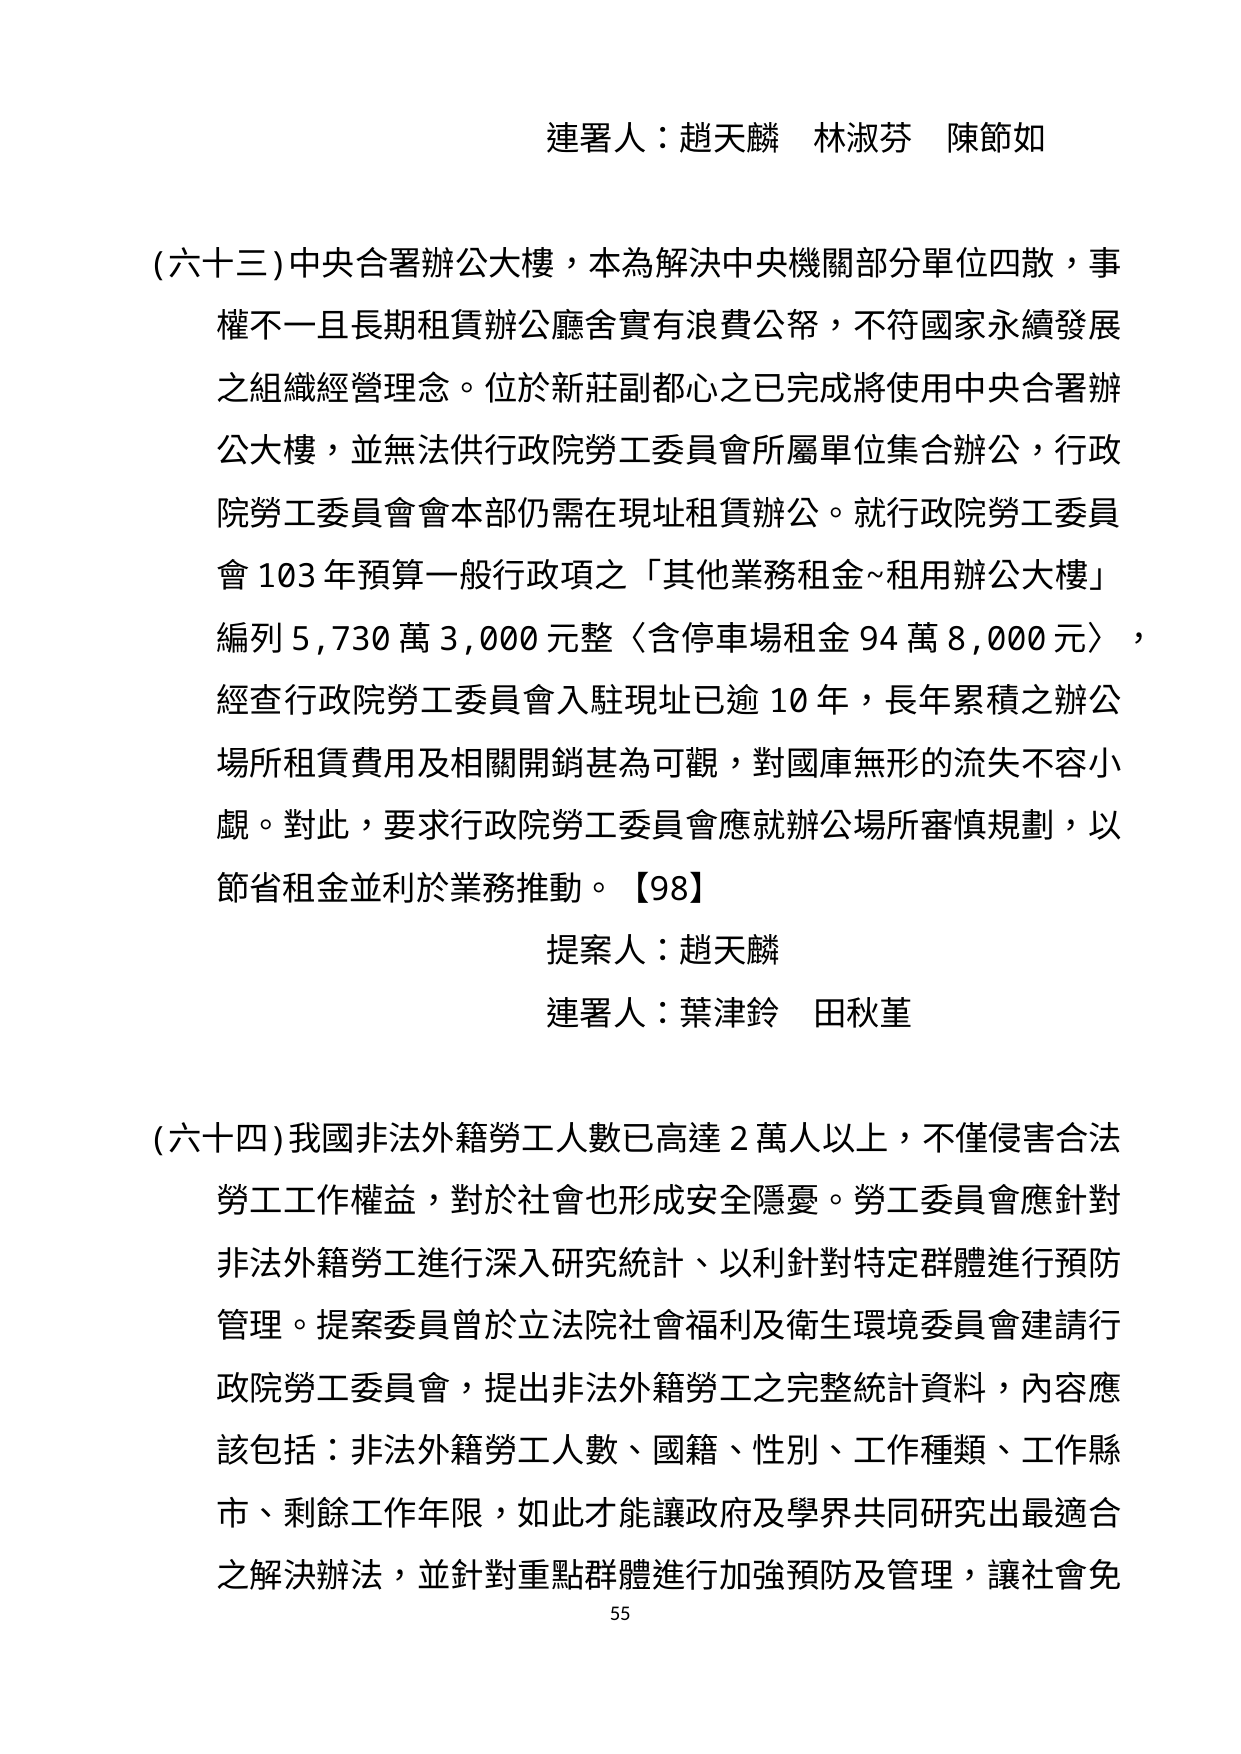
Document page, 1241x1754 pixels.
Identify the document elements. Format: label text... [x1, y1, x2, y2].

text (六十四)我國非法外籍勞工人數已高達2萬人以上，不僅侵害合法勞工工作權益，對於社會也形成安全隱憂。勞工委員會應針對非法外籍勞工進行深入研究統計、以利針對特定群體進行預防管理。提案委員曾於立法院社會福利及衛生環境委員會建請行政院勞工委員會，提出非法外籍勞工之完整統計資料，內容應該包括：非法外籍勞工人數、國籍、性別、工作種類、工作縣市、剩餘工作年限，如此才能讓政府及學界共同研究出最適合之解決辦法，並針對重點群體進行加強預防及管理，讓社會免 [148, 1094, 1122, 1594]
text 提案人：趙天麟 [118, 907, 1122, 969]
text 連署人：葉津鈴 田秋堇 [546, 969, 1122, 1032]
text (六十三)中央合署辦公大樓，本為解決中央機關部分單位四散，事權不一且長期租賃辦公廳舍實有浪費公帑，不符國家永續發展之組織經營理念。位於新莊副都心之已完成將使用中央合署辦公大樓，並無法供行政院勞工委員會所屬單位集合辦公，行政院勞工委員會會本部仍需在現址租賃辦公。就行政院勞工委員會103年預算一般行政項之「其他業務租金~租用辦公大樓」編列5,730萬3,000元整〈含停車場租金94萬8,000元〉，經查行政院勞工委員會入駐現址已逾10年，長年累積之辦公場所租賃費用及相關開銷甚為可觀，對國庫無形的流失不容小覷。對此，要求行政院勞工委員會應就辦公場所審慎規劃，以節省租金並利於業務推動。【98】 [148, 219, 1122, 907]
text 連署人：趙天麟 林淑芬 陳節如 [546, 94, 1122, 157]
